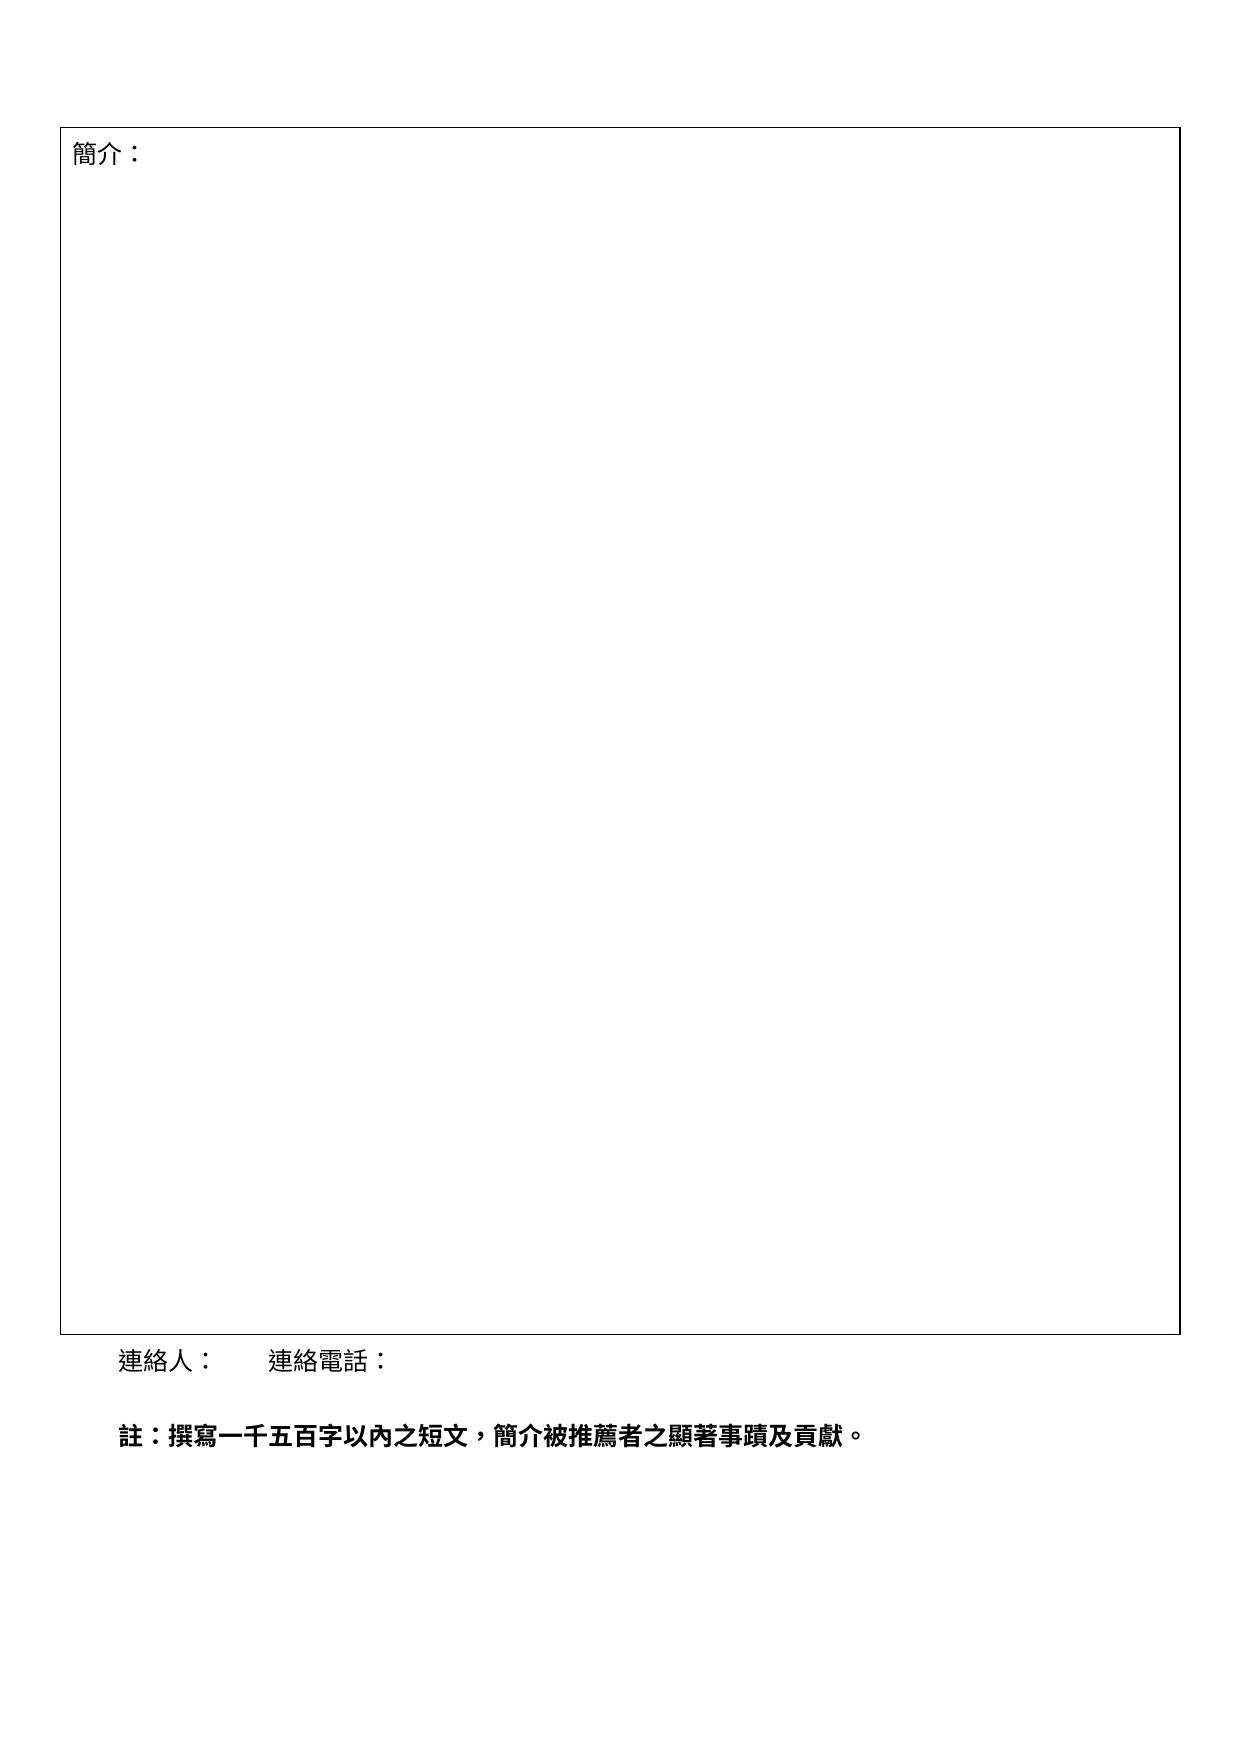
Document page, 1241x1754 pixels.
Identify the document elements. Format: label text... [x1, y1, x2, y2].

text 註：撰寫一千五百字以內之短文，簡介被推薦者之顯著事蹟及貢獻。 [118, 1409, 1122, 1447]
table_cell 簡介： [61, 128, 1179, 1333]
text 連絡人： 連絡電話： [118, 1335, 1122, 1372]
